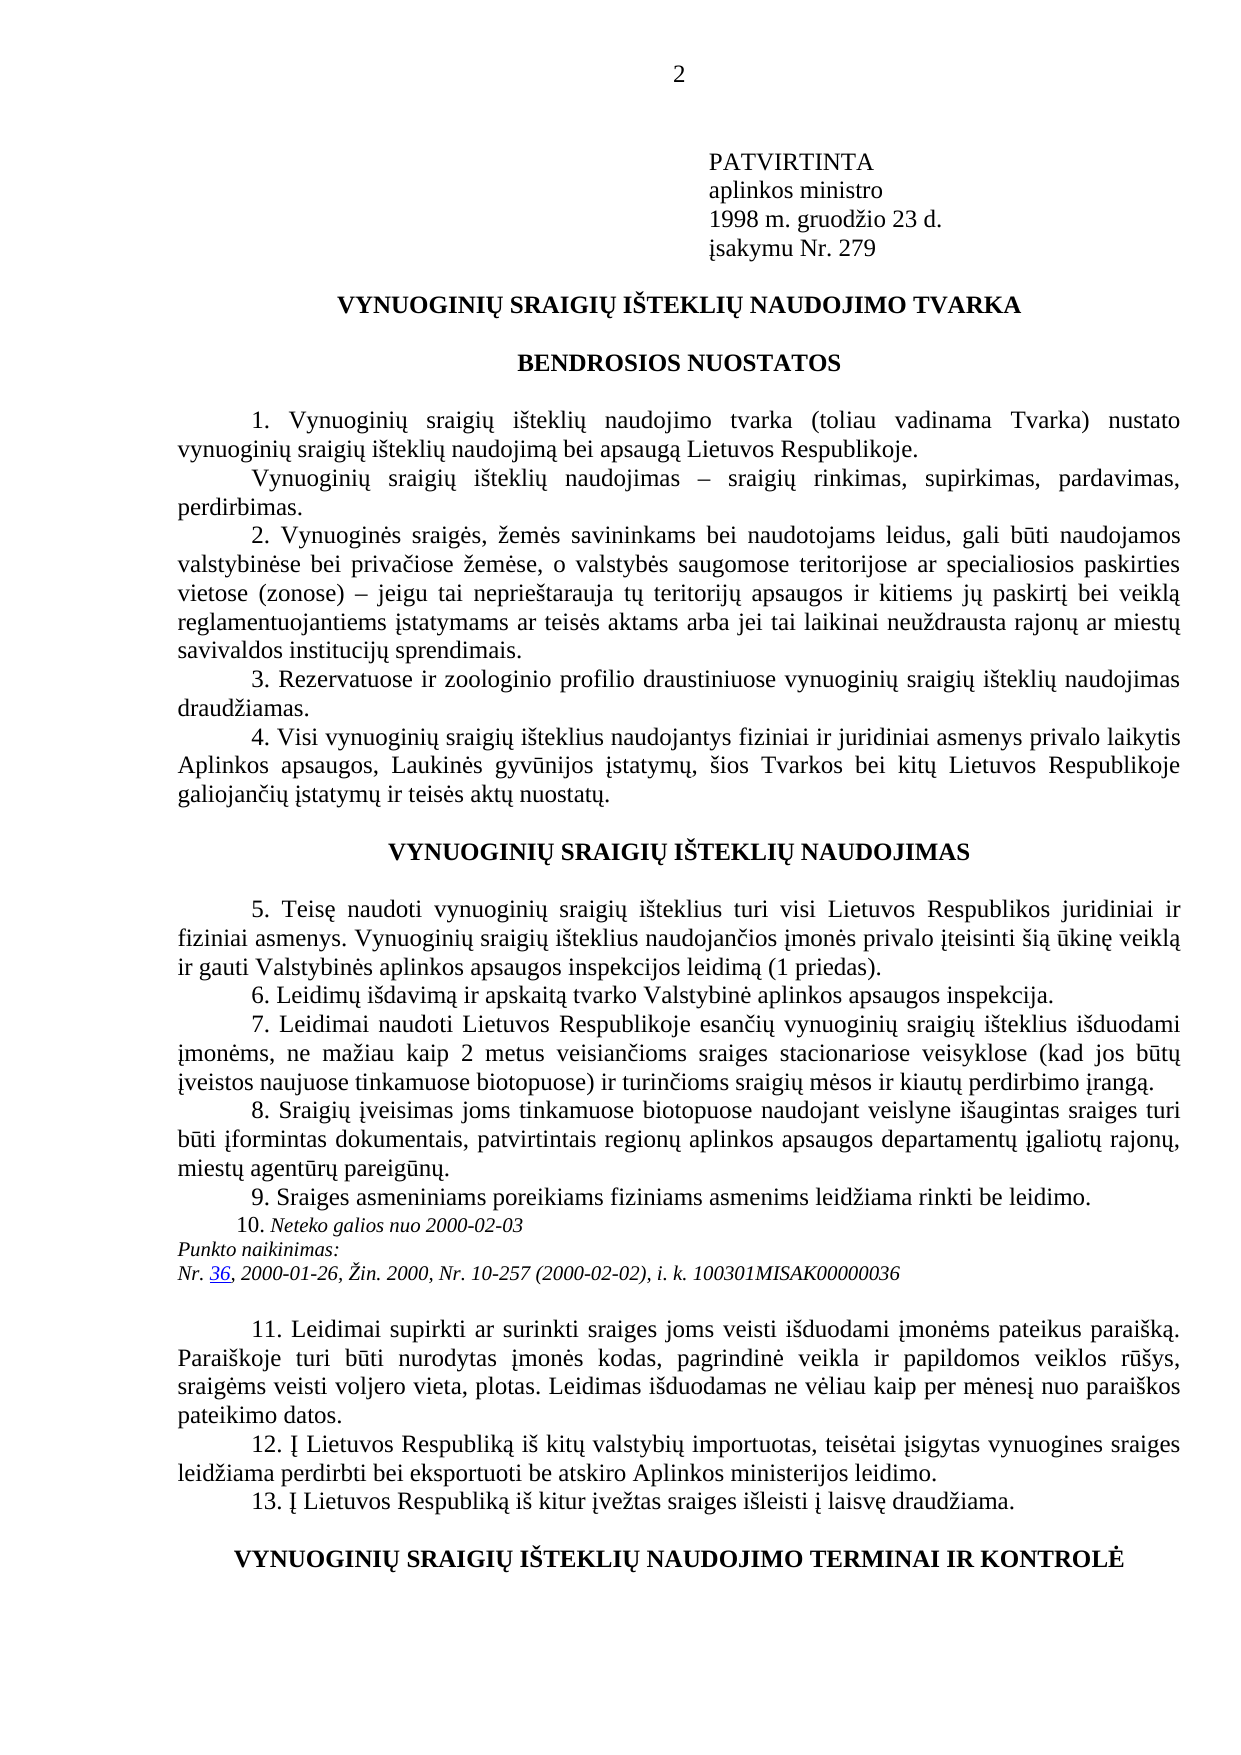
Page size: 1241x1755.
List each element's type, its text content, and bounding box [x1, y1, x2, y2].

text 2. Vynuoginės sraigės, žemės savininkams bei naudotojams leidus, gali būti naudojamos valstybinėse bei privačiose žemėse, o valstybės saugomose teritorijose ar specialiosios paskirties vietose (zonose) – jeigu tai neprieštarauja tų teritorijų apsaugos ir kitiems jų paskirtį bei veiklą reglamentuojantiems įstatymams ar teisės aktams arba jei tai laikinai neuždrausta rajonų ar miestų savivaldos institucijų sprendimais. [177, 521, 1181, 664]
text 6. Leidimų išdavimą ir apskaitą tvarko Valstybinė aplinkos apsaugos inspekcija. [177, 981, 1181, 1009]
text Bendrosios nuostatos [177, 348, 1181, 377]
text 1998 m. gruodžio 23 d. [177, 204, 1181, 233]
text 10. Neteko galios nuo 2000-02-03 [177, 1211, 1181, 1237]
text 1. Vynuoginių sraigių išteklių naudojimo tvarka (toliau vadinama Tvarka) nustato vynuoginių sraigių išteklių naudojimą bei apsaugą Lietuvos Respublikoje. [177, 406, 1181, 463]
text Vynuoginių sraigių išteklių naudojimo terminai ir kontrolė [177, 1544, 1181, 1573]
text 4. Visi vynuoginių sraigių išteklius naudojantys fiziniai ir juridiniai asmenys privalo laikytis Aplinkos apsaugos, Laukinės gyvūnijos įstatymų, šios Tvarkos bei kitų Lietuvos Respublikoje galiojančių įstatymų ir teisės aktų nuostatų. [177, 722, 1181, 808]
text 7. Leidimai naudoti Lietuvos Respublikoje esančių vynuoginių sraigių išteklius išduodami įmonėms, ne mažiau kaip 2 metus veisiančioms sraiges stacionariose veisyklose (kad jos būtų įveistos naujuose tinkamuose biotopuose) ir turinčioms sraigių mėsos ir kiautų perdirbimo įrangą. [177, 1009, 1181, 1096]
text 13. Į Lietuvos Respubliką iš kitur įvežtas sraiges išleisti į laisvę draudžiama. [177, 1486, 1181, 1515]
text 8. Sraigių įveisimas joms tinkamuose biotopuose naudojant veislyne išaugintas sraiges turi būti įformintas dokumentais, patvirtintais regionų aplinkos apsaugos departamentų įgaliotų rajonų, miestų agentūrų pareigūnų. [177, 1096, 1181, 1182]
text Patvirtinta [177, 147, 1181, 176]
text 9. Sraiges asmeniniams poreikiams fiziniams asmenims leidžiama rinkti be leidimo. [177, 1182, 1181, 1211]
text Nr. 36, 2000-01-26, Žin. 2000, Nr. 10-257 (2000-02-02), i. k. 100301MISAK00000036 [177, 1261, 1181, 1285]
text 11. Leidimai supirkti ar surinkti sraiges joms veisti išduodami įmonėms pateikus paraišką. Paraiškoje turi būti nurodytas įmonės kodas, pagrindinė veikla ir papildomos veiklos rūšys, sraigėms veisti voljero vieta, plotas. Leidimas išduodamas ne vėliau kaip per mėnesį nuo paraiškos pateikimo datos. [177, 1314, 1181, 1429]
text 12. Į Lietuvos Respubliką iš kitų valstybių importuotas, teisėtai įsigytas vynuogines sraiges leidžiama perdirbti bei eksportuoti be atskiro Aplinkos ministerijos leidimo. [177, 1429, 1181, 1486]
text aplinkos ministro [177, 176, 1181, 204]
text įsakymu Nr. 279 [177, 233, 1181, 262]
text Vynuoginių sraigių išteklių naudojimas – sraigių rinkimas, supirkimas, pardavimas, perdirbimas. [177, 463, 1181, 521]
text 5. Teisę naudoti vynuoginių sraigių išteklius turi visi Lietuvos Respublikos juridiniai ir fiziniai asmenys. Vynuoginių sraigių išteklius naudojančios įmonės privalo įteisinti šią ūkinę veiklą ir gauti Valstybinės aplinkos apsaugos inspekcijos leidimą (1 priedas). [177, 894, 1181, 981]
text 3. Rezervatuose ir zoologinio profilio draustiniuose vynuoginių sraigių išteklių naudojimas draudžiamas. [177, 664, 1181, 722]
text Punkto naikinimas: [177, 1237, 1181, 1261]
text Vynuoginių sraigių išteklių naudojimas [177, 837, 1181, 866]
text Vynuoginių sraigių išteklių naudojimo tvarka [177, 291, 1181, 319]
